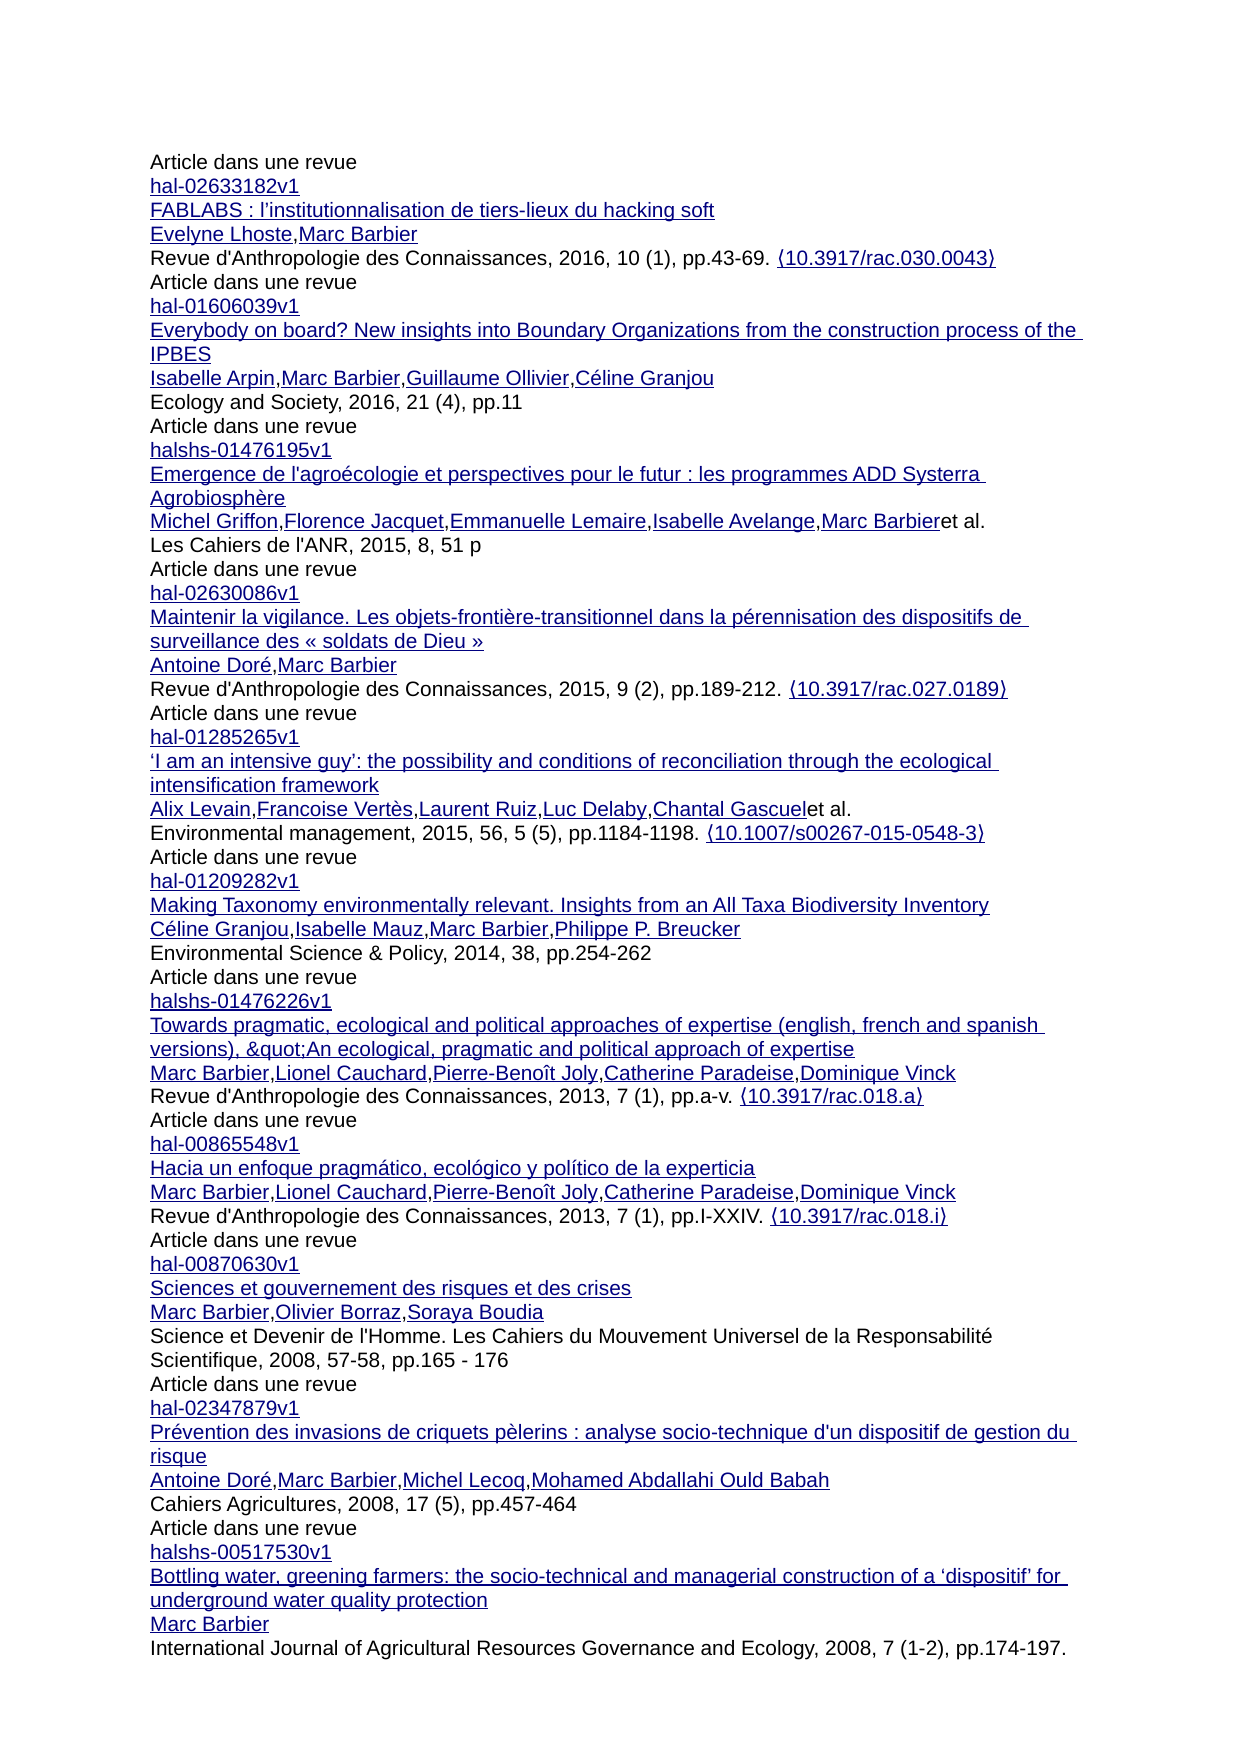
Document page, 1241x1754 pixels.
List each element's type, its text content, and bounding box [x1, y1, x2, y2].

table_cell Everybody on board? New insights into Boundary Organizations from the construction process of the IPBES Isabelle Arpin,Marc Barbier,Guillaume Ollivier,Céline Granjou Ecology and Society, 2016, 21 (4), pp.11 Article dans une revue halshs-01476195v1 [150, 318, 1090, 461]
table_cell Maintenir la vigilance. Les objets-frontière-transitionnel dans la pérennisation des dispositifs de surveillance des « soldats de Dieu » Antoine Doré,Marc Barbier Revue d'Anthropologie des Connaissances, 2015, 9 (2), pp.189-212. ⟨10.3917/rac.027.0189⟩ Article dans une revue hal-01285265v1 [150, 605, 1090, 749]
table_cell ‘I am an intensive guy’: the possibility and conditions of reconciliation through the ecological intensification framework Alix Levain,Francoise Vertès,Laurent Ruiz,Luc Delaby,Chantal Gascuelet al. Environmental management, 2015, 56, 5 (5), pp.1184-1198. ⟨10.1007/s00267-015-0548-3⟩ Article dans une revue hal-01209282v1 [150, 749, 1090, 893]
table_cell Sciences et gouvernement des risques et des crises Marc Barbier,Olivier Borraz,Soraya Boudia Science et Devenir de l'Homme. Les Cahiers du Mouvement Universel de la Responsabilité Scientifique, 2008, 57-58, pp.165 - 176 Article dans une revue hal-02347879v1 [150, 1276, 1090, 1420]
table_cell Article dans une revue hal-02633182v1 [150, 150, 1090, 198]
table_cell Hacia un enfoque pragmático, ecológico y político de la experticia Marc Barbier,Lionel Cauchard,Pierre-Benoît Joly,Catherine Paradeise,Dominique Vinck Revue d'Anthropologie des Connaissances, 2013, 7 (1), pp.I-XXIV. ⟨10.3917/rac.018.i⟩ Article dans une revue hal-00870630v1 [150, 1156, 1090, 1276]
table_cell Towards pragmatic, ecological and political approaches of expertise (english, french and spanish versions), &quot;An ecological, pragmatic and political approach of expertise Marc Barbier,Lionel Cauchard,Pierre-Benoît Joly,Catherine Paradeise,Dominique Vinck Revue d'Anthropologie des Connaissances, 2013, 7 (1), pp.a-v. ⟨10.3917/rac.018.a⟩ Article dans une revue hal-00865548v1 [150, 1013, 1090, 1156]
table_cell Emergence de l'agroécologie et perspectives pour le futur : les programmes ADD Systerra Agrobiosphère Michel Griffon,Florence Jacquet,Emmanuelle Lemaire,Isabelle Avelange,Marc Barbieret al. Les Cahiers de l'ANR, 2015, 8, 51 p Article dans une revue hal-02630086v1 [150, 461, 1090, 605]
table_cell FABLABS : l’institutionnalisation de tiers-lieux du hacking soft Evelyne Lhoste,Marc Barbier Revue d'Anthropologie des Connaissances, 2016, 10 (1), pp.43-69. ⟨10.3917/rac.030.0043⟩ Article dans une revue hal-01606039v1 [150, 198, 1090, 318]
table_cell Making Taxonomy environmentally relevant. Insights from an All Taxa Biodiversity Inventory Céline Granjou,Isabelle Mauz,Marc Barbier,Philippe P. Breucker Environmental Science & Policy, 2014, 38, pp.254-262 Article dans une revue halshs-01476226v1 [150, 893, 1090, 1012]
table_cell Prévention des invasions de criquets pèlerins : analyse socio-technique d'un dispositif de gestion du risque Antoine Doré,Marc Barbier,Michel Lecoq,Mohamed Abdallahi Ould Babah Cahiers Agricultures, 2008, 17 (5), pp.457-464 Article dans une revue halshs-00517530v1 [150, 1420, 1090, 1563]
table_cell Bottling water, greening farmers: the socio-technical and managerial construction of a ‘dispositif’ for underground water quality protection Marc Barbier International Journal of Agricultural Resources Governance and Ecology, 2008, 7 (1-2), pp.174-197. [150, 1564, 1090, 1659]
